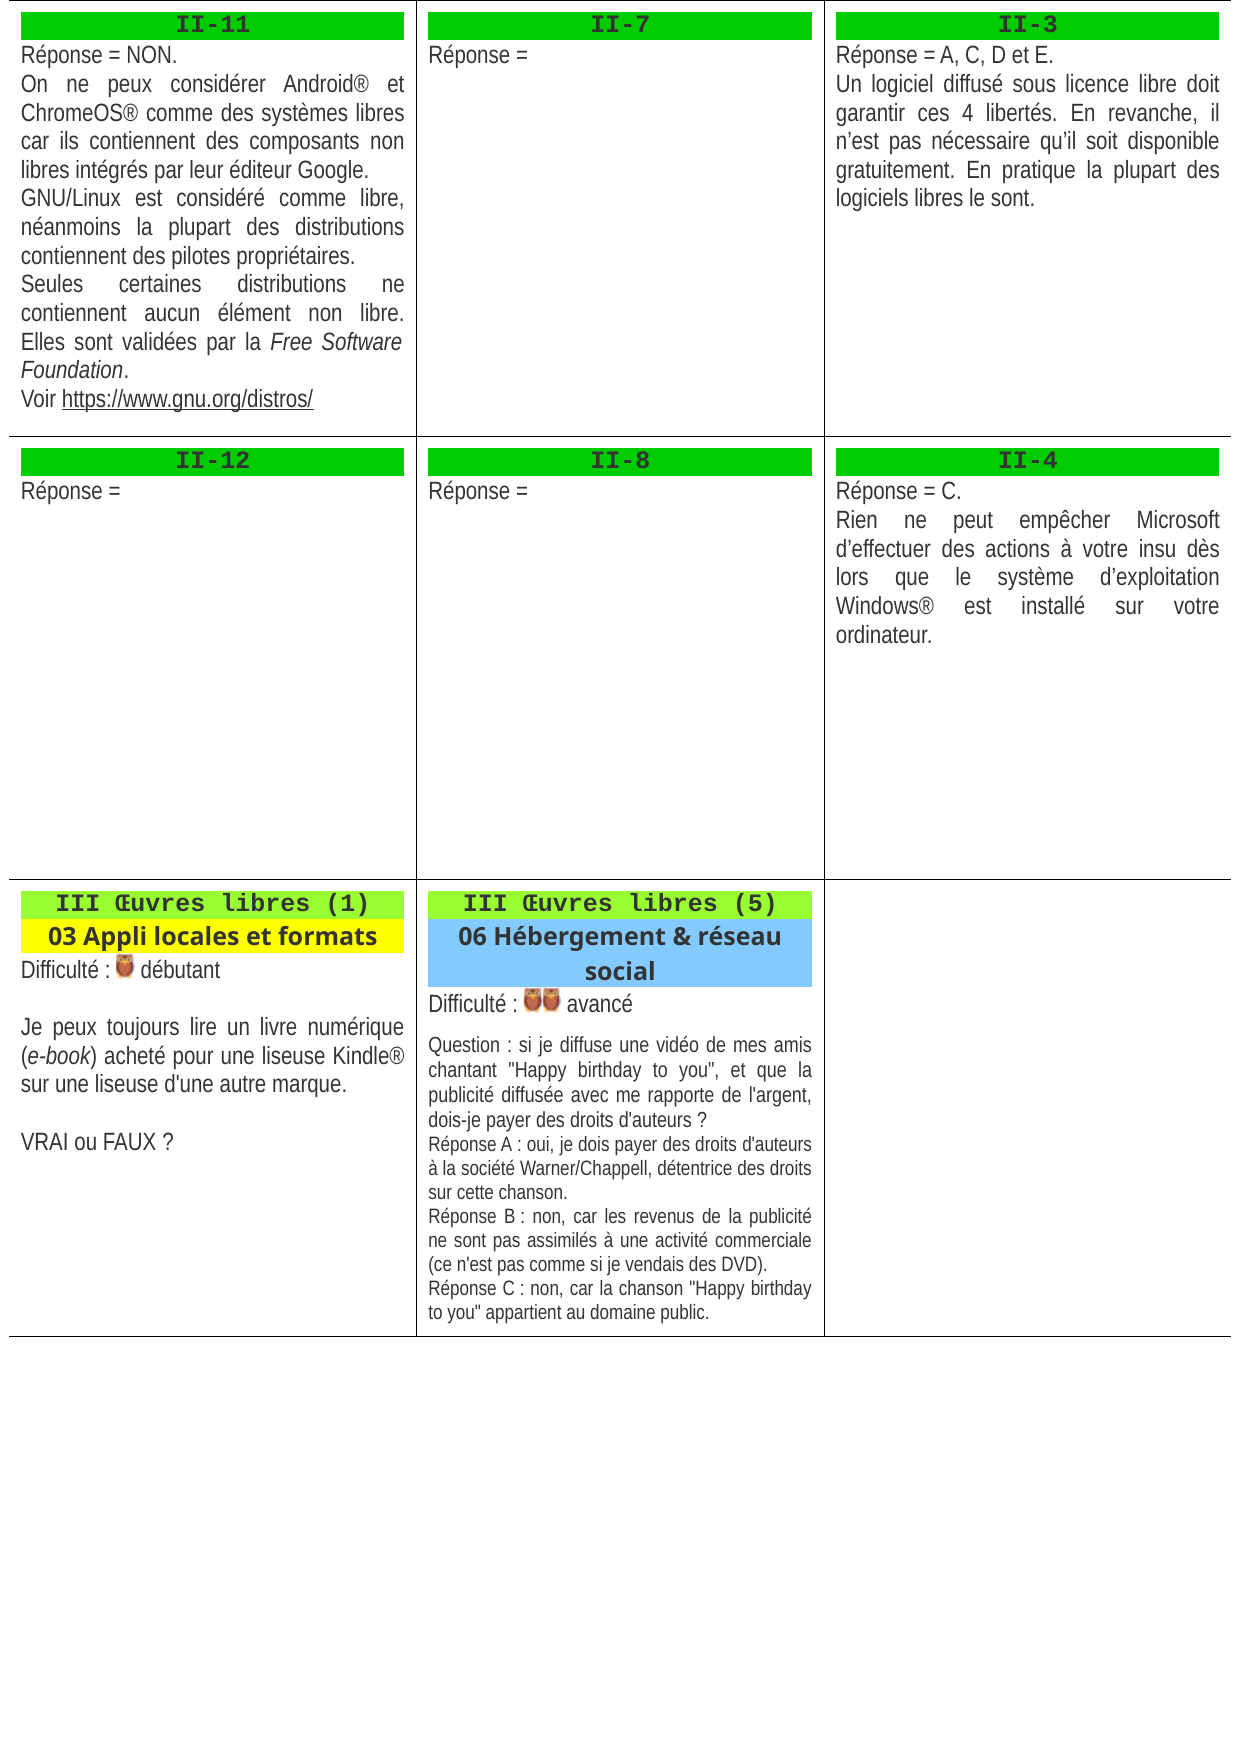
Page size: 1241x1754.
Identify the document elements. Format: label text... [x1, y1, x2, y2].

table_cell II-8 Réponse = [417, 437, 824, 879]
picture [523, 987, 561, 1013]
table_cell [825, 880, 1231, 1336]
table_cell II-3 Réponse = A, C, D et E. Un logiciel diffusé sous licence libre doit garantir ces 4 libertés. En revanche, il n’est pas nécessaire qu’il soit disponible gratuitement. En pratique la plupart des logiciels libres le sont. [825, 1, 1231, 436]
table_cell III Œuvres libres (1) 03 Appli locales et formats Difficulté : débutant Je peux toujours lire un livre numérique (e-book) acheté pour une liseuse Kindle® sur une liseuse d'une autre marque. VRAI ou FAUX ? [9, 880, 416, 1336]
table_cell II-12 Réponse = [9, 437, 416, 879]
table_cell II-11 Réponse = NON. On ne peux considérer Android® et ChromeOS® comme des systèmes libres car ils contiennent des composants non libres intégrés par leur éditeur Google. GNU/Linux est considéré comme libre, néanmoins la plupart des distributions contiennent des pilotes propriétaires. Seules certaines distributions ne contiennent aucun élément non libre. Elles sont validées par la Free Software Foundation. Voir https://www.gnu.org/distros/ [9, 1, 416, 436]
table_cell II-7 Réponse = [417, 1, 824, 436]
picture [116, 953, 135, 979]
table_cell III Œuvres libres (5) 06 Hébergement & réseau social Difficulté : avancé Question : si je diffuse une vidéo de mes amis chantant "Happy birthday to you", et que la publicité diffusée avec me rapporte de l'argent, dois-je payer des droits d'auteurs ? Réponse A : oui, je dois payer des droits d'auteurs à la société Warner/Chappell, détentrice des droits sur cette chanson. Réponse B : non, car les revenus de la publicité ne sont pas assimilés à une activité commerciale (ce n'est pas comme si je vendais des DVD). Réponse C : non, car la chanson "Happy birthday to you" appartient au domaine public. [417, 880, 824, 1336]
table_cell II-4 Réponse = C. Rien ne peut empêcher Microsoft d’effectuer des actions à votre insu dès lors que le système d’exploitation Windows® est installé sur votre ordinateur. [825, 437, 1231, 879]
